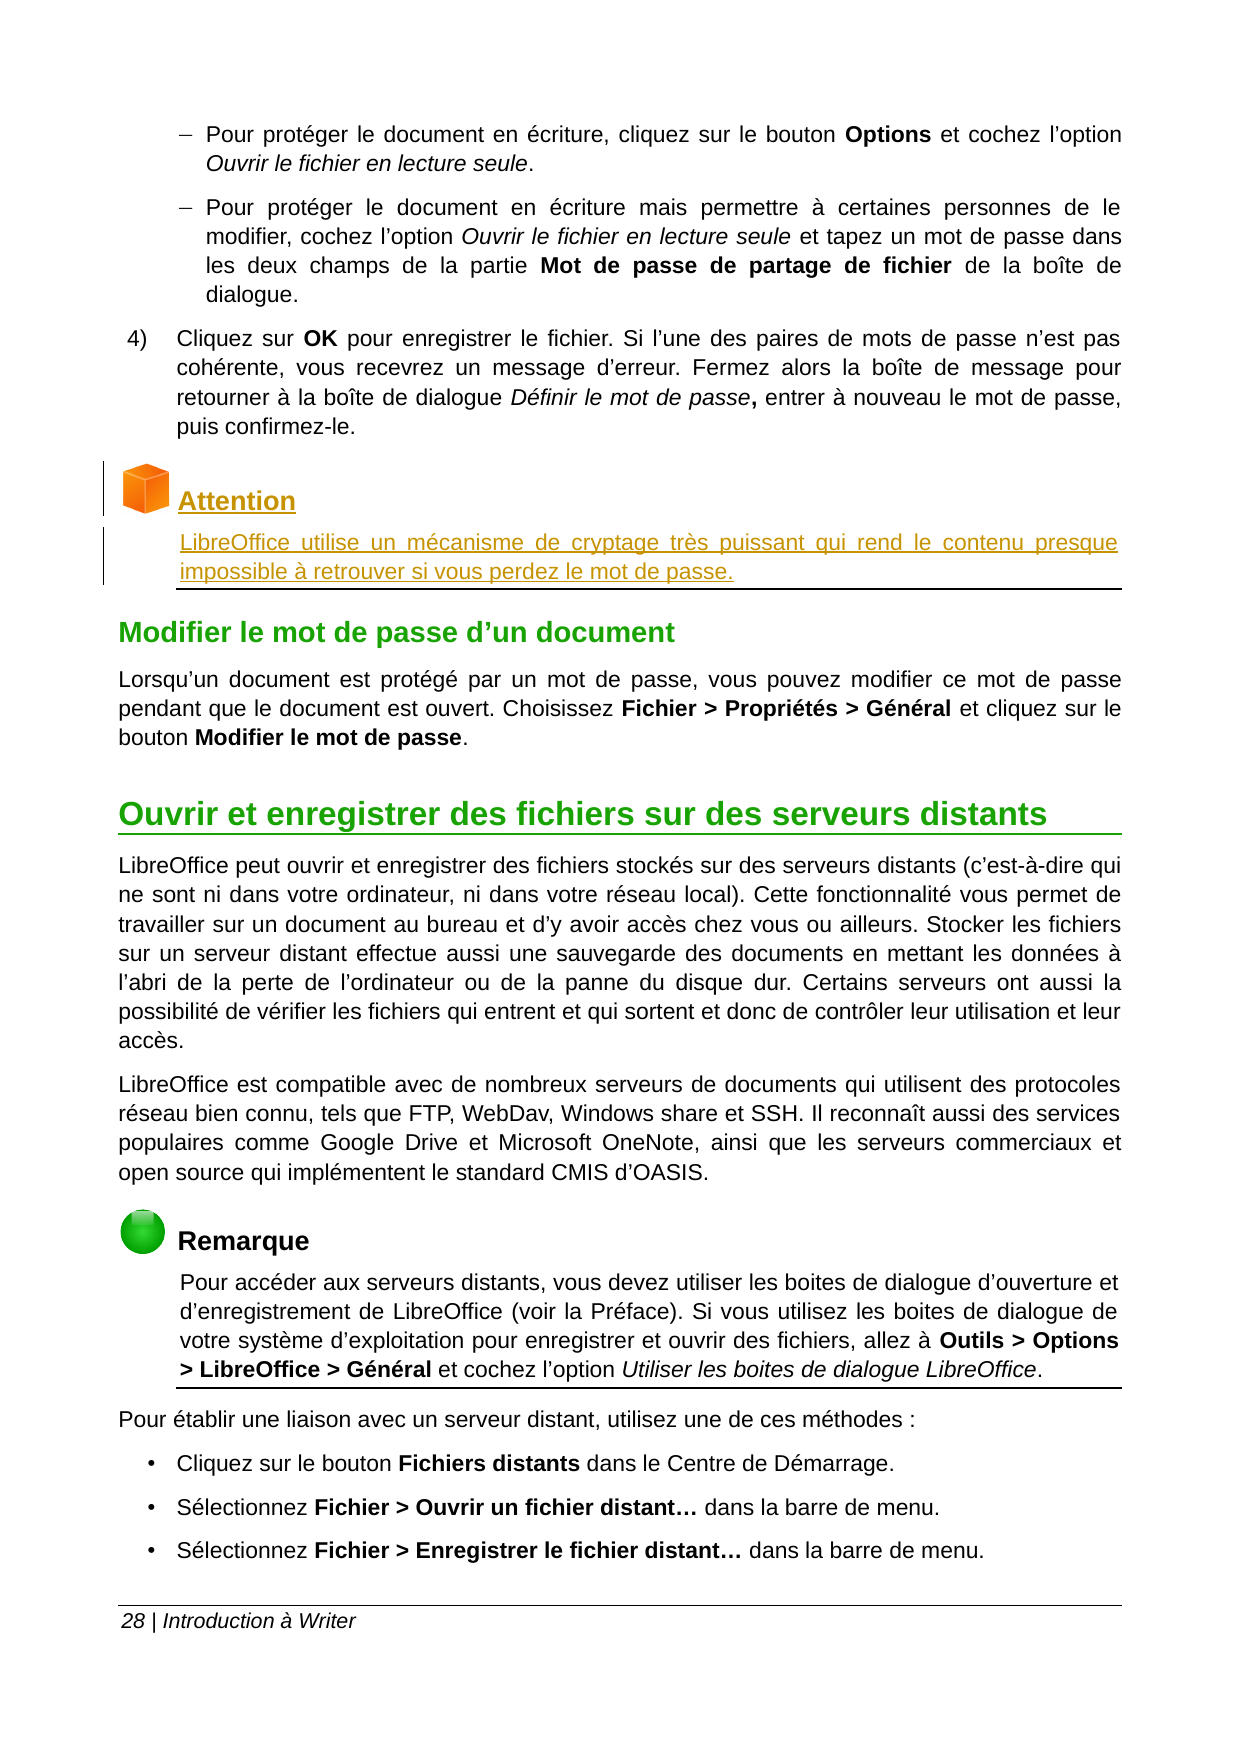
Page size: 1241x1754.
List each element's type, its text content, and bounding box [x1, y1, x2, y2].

text Lorsqu’un document est protégé par un mot de passe, vous pouvez modifier ce mot de passe pendant que le document est ouvert. Choisissez Fichier > Propriétés > Général et cliquez sur le bouton Modifier le mot de passe. [118, 663, 1122, 751]
text LibreOffice peut ouvrir et enregistrer des fichiers stockés sur des serveurs distants (c’est-à-dire qui ne sont ni dans votre ordinateur, ni dans votre réseau local). Cette fonctionnalité vous permet de travailler sur un document au bureau et d’y avoir accès chez vous ou ailleurs. Stocker les fichiers sur un serveur distant effectue aussi une sauvegarde des documents en mettant les données à l’abri de la perte de l’ordinateur ou de la panne du disque dur. Certains serveurs ont aussi la possibilité de vérifier les fichiers qui entrent et qui sortent et donc de contrôler leur utilisation et leur accès. [118, 849, 1122, 1054]
list Sélectionnez Fichier > Ouvrir un fichier distant… dans la barre de menu. [147, 1491, 1122, 1520]
text LibreOffice est compatible avec de nombreux serveurs de documents qui utilisent des protocoles réseau bien connu, tels que FTP, WebDav, Windows share et SSH. Il reconnaît aussi des services populaires comme Google Drive et Microsoft OneNote, ainsi que les serveurs commerciaux et open source qui implémentent le standard CMIS d’OASIS. [118, 1068, 1122, 1185]
text Pour accéder aux serveurs distants, vous devez utiliser les boites de dialogue d’ouverture et d’enregistrement de LibreOffice (voir la Préface). Si vous utilisez les boites de dialogue de votre système d’exploitation pour enregistrer et ouvrir des fichiers, allez à Outils > Options > LibreOffice > Général et cochez l’option Utiliser les boites de dialogue LibreOffice. [176, 1264, 1122, 1387]
list Pour protéger le document en écriture, cliquez sur le bouton Options et cochez l’option Ouvrir le fichier en lecture seule. [176, 118, 1122, 176]
text Pour établir une liaison avec un serveur distant, utilisez une de ces méthodes : [118, 1403, 1122, 1432]
subtitle Ouvrir et enregistrer des fichiers sur des serveurs distants [118, 794, 1122, 833]
list Sélectionnez Fichier > Enregistrer le fichier distant… dans la barre de menu. [147, 1534, 1122, 1564]
picture [119, 461, 173, 516]
text LibreOffice utilise un mécanisme de cryptage très puissant qui rend le contenu presque impossible à retrouver si vous perdez le mot de passe. [176, 524, 1122, 588]
list Cliquez sur le bouton Fichiers distants dans le Centre de Démarrage. [147, 1447, 1122, 1476]
list Cliquez sur OK pour enregistrer le fichier. Si l’une des paires de mots de passe n’est pas cohérente, vous recevrez un message d’erreur. Fermez alors la boîte de message pour retourner à la boîte de dialogue Définir le mot de passe, entrer à nouveau le mot de passe, puis confirmez-le. [147, 322, 1122, 439]
subtitle Remarque [118, 1207, 1122, 1256]
subtitle Attention [173, 461, 1122, 516]
subtitle Modifier le mot de passe d’un document [118, 619, 1122, 648]
list Pour protéger le document en écriture mais permettre à certaines personnes de le modifier, cochez l’option Ouvrir le fichier en lecture seule et tapez un mot de passe dans les deux champs de la partie Mot de passe de partage de fichier de la boîte de dialogue. [176, 191, 1122, 308]
